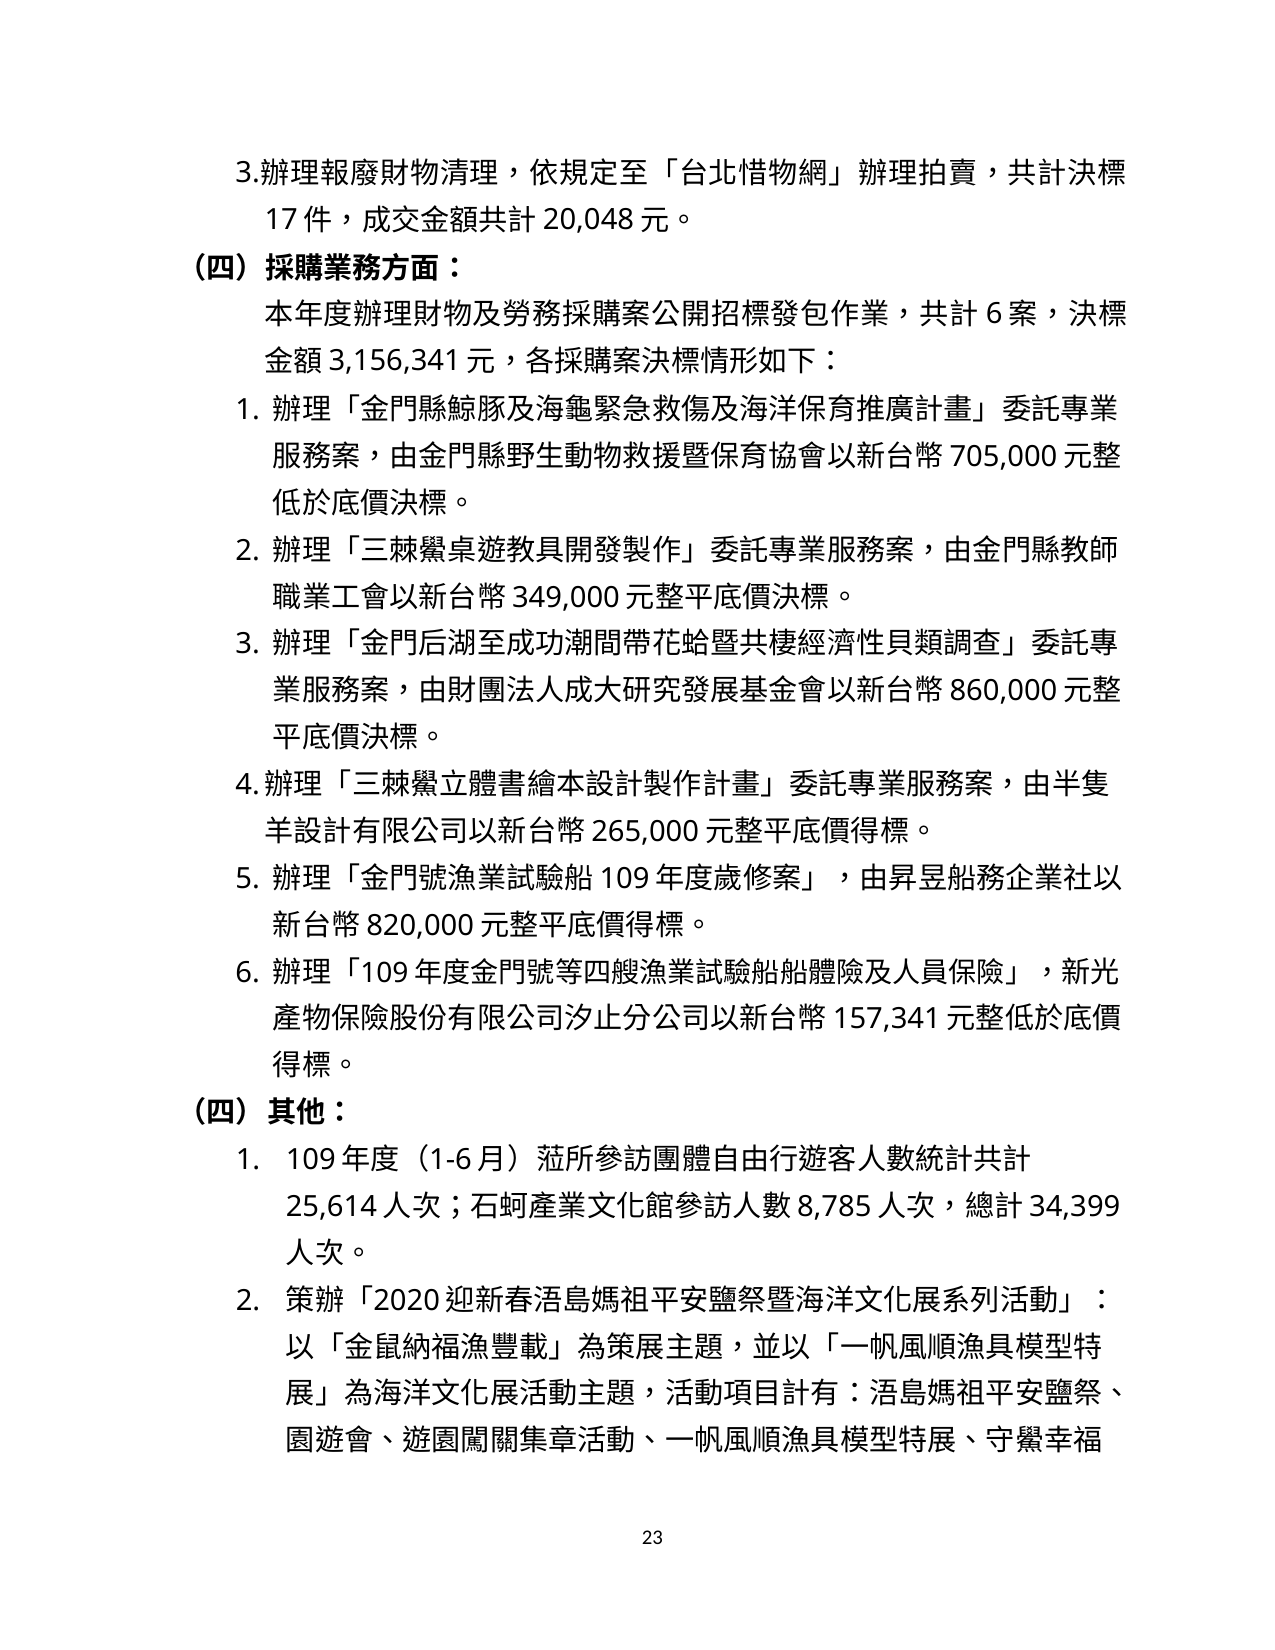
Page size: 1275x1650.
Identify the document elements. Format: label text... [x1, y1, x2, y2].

list 109年度（1-6月）蒞所參訪團體自由行遊客人數統計共計25,614人次；石蚵產業文化館參訪人數8,785人次，總計34,399人次。 [236, 1132, 1127, 1273]
list 其他： [177, 1085, 1127, 1132]
text （四）採購業務方面： [177, 241, 1127, 288]
list 策辦「2020迎新春浯島媽祖平安鹽祭暨海洋文化展系列活動」：以「金鼠納福漁豐載」為策展主題，並以「一帆風順漁具模型特展」為海洋文化展活動主題，活動項目計有：浯島媽祖平安鹽祭、園遊會、遊園闖關集章活動、一帆風順漁具模型特展、守鱟幸福生態文化展、鼠來寶新春水族特展、天才小釣手闖關遊戲、小小魚兒要回家益智闖關遊戲、海洋保育總動員影片欣賞、金兜蝦炭烤總匯饗宴、樂不思蜀釣魚趣、體驗區─豆豆拼DIY、觸摸池、抓娃娃機、「尋找水獺蹤跡」FB按讚抽獎、「精彩表演藝精湛」節目表演、「金鼠納福平安鹽御守」致贈、氣墊城堡跳跳樂、歡樂人偶來逗陣、造型氣球新春樂等18項活動。總計發放遊園闖關卡9,769份，園遊券核領11,806張，園遊會攤商兌換現金349,230元，活動期間來所參觀人數絡繹不絕，估計3天吸引鄉親及遊客達2萬5千人次，活動圓滿完成。 [236, 1273, 1127, 1460]
text 本年度辦理財物及勞務採購案公開招標發包作業，共計6案，決標金額3,156,341元，各採購案決標情形如下： [264, 288, 1127, 382]
list 辦理「金門縣鯨豚及海龜緊急救傷及海洋保育推廣計畫」委託專業服務案，由金門縣野生動物救援暨保育協會以新台幣705,000元整低於底價決標。 [235, 382, 1127, 523]
list 辦理「三棘鱟桌遊教具開發製作」委託專業服務案，由金門縣教師職業工會以新台幣349,000元整平底價決標。 [235, 523, 1127, 616]
list 辦理「金門后湖至成功潮間帶花蛤暨共棲經濟性貝類調查」委託專業服務案，由財團法人成大研究發展基金會以新台幣860,000元整平底價決標。 [235, 616, 1127, 757]
list 辦理「三棘鱟立體書繪本設計製作計畫」委託專業服務案，由半隻羊設計有限公司以新台幣265,000元整平底價得標。 [235, 757, 1127, 851]
text 3.辦理報廢財物清理，依規定至「台北惜物網」辦理拍賣，共計決標17件，成交金額共計20,048元。 [235, 148, 1127, 241]
list 辦理「金門號漁業試驗船109年度歲修案」，由昇昱船務企業社以新台幣820,000元整平底價得標。 [235, 851, 1127, 944]
list 辦理「109年度金門號等四艘漁業試驗船船體險及人員保險」，新光產物保險股份有限公司汐止分公司以新台幣157,341元整低於底價得標。 [235, 944, 1127, 1085]
